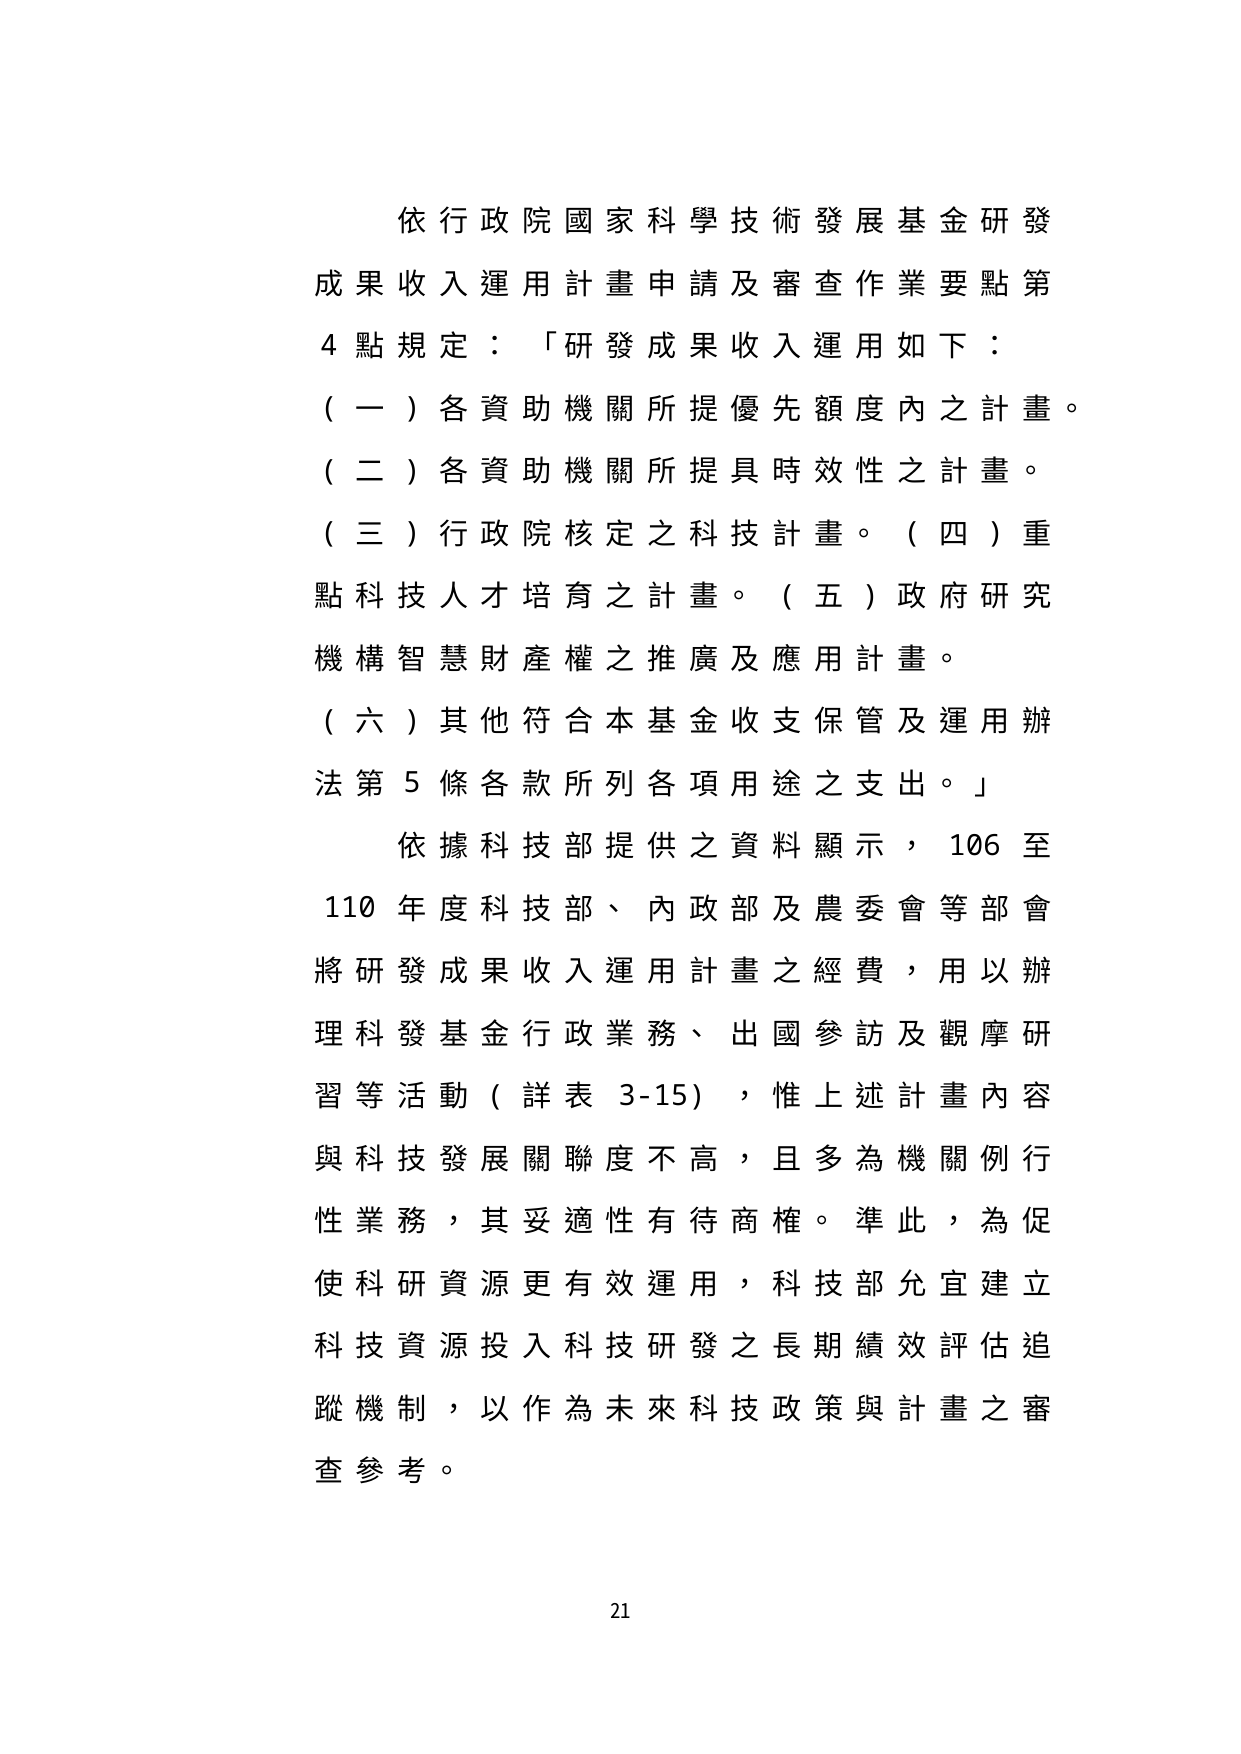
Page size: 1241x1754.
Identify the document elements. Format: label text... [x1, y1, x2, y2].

text 依行政院國家科學技術發展基金研發成果收入運用計畫申請及審查作業要點第4點規定：「研發成果收入運用如下：(一)各資助機關所提優先額度內之計畫。(二)各資助機關所提具時效性之計畫。(三)行政院核定之科技計畫。(四)重點科技人才培育之計畫。(五)政府研究機構智慧財產權之推廣及應用計畫。(六)其他符合本基金收支保管及運用辦法第5條各款所列各項用途之支出。」 [300, 177, 1058, 802]
text 依據科技部提供之資料顯示，106至110年度科技部、內政部及農委會等部會將研發成果收入運用計畫之經費，用以辦理科發基金行政業務、出國參訪及觀摩研習等活動(詳表3-15)，惟上述計畫內容與科技發展關聯度不高，且多為機關例行性業務，其妥適性有待商榷。準此，為促使科研資源更有效運用，科技部允宜建立科技資源投入科技研發之長期績效評估追蹤機制，以作為未來科技政策與計畫之審查參考。 [300, 802, 1058, 1490]
